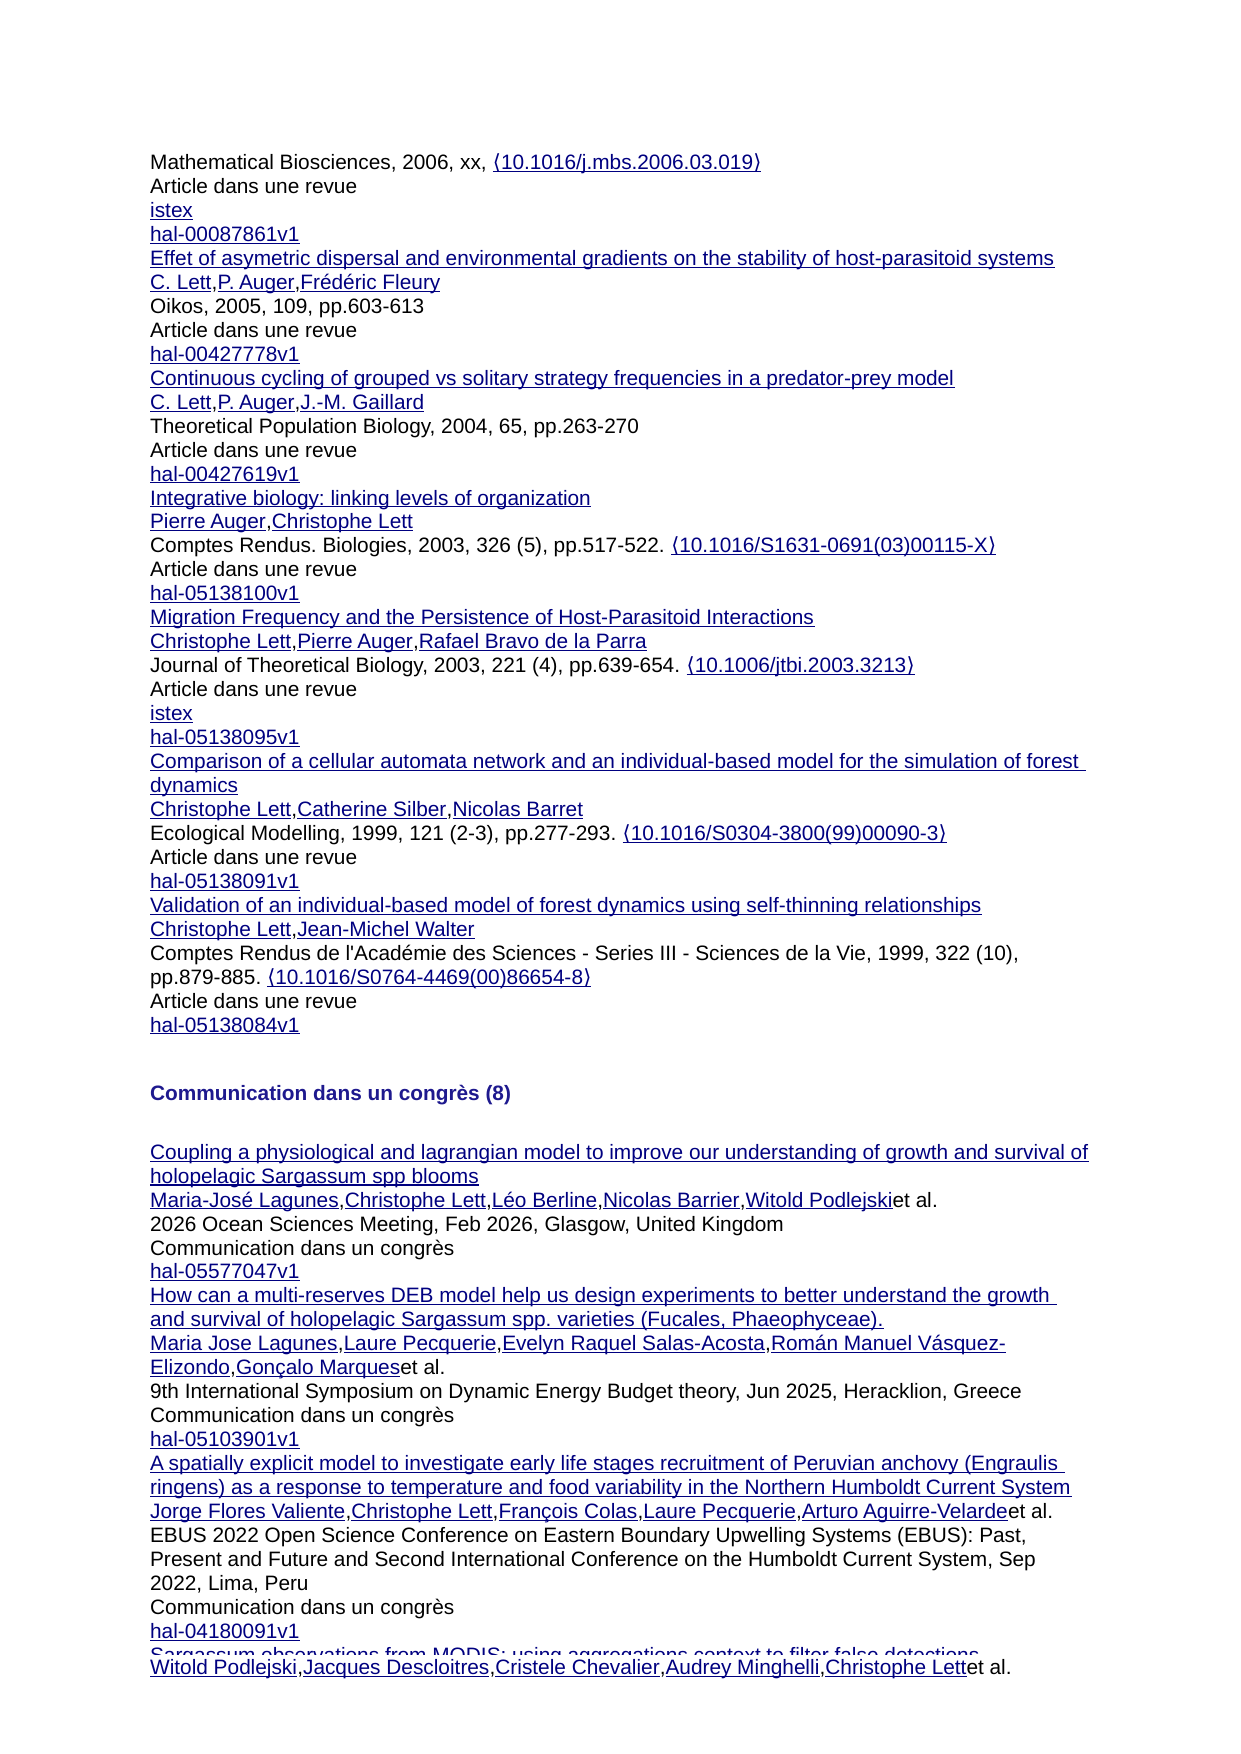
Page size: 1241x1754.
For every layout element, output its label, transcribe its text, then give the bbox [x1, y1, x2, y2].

table_cell Integrative biology: linking levels of organization Pierre Auger,Christophe Lett Comptes Rendus. Biologies, 2003, 326 (5), pp.517-522. ⟨10.1016/S1631-0691(03)00115-X⟩ Article dans une revue hal-05138100v1 [150, 485, 1090, 605]
table_cell A spatially explicit model to investigate early life stages recruitment of Peruvian anchovy (Engraulis ringens) as a response to temperature and food variability in the Northern Humboldt Current System Jorge Flores Valiente,Christophe Lett,François Colas,Laure Pecquerie,Arturo Aguirre-Velardeet al. EBUS 2022 Open Science Conference on Eastern Boundary Upwelling Systems (EBUS): Past, Present and Future and Second International Conference on the Humboldt Current System, Sep 2022, Lima, Peru Communication dans un congrès hal-04180091v1 [150, 1451, 1090, 1643]
table_cell Continuous cycling of grouped vs solitary strategy frequencies in a predator-prey model C. Lett,P. Auger,J.-M. Gaillard Theoretical Population Biology, 2004, 65, pp.263-270 Article dans une revue hal-00427619v1 [150, 366, 1090, 485]
table_cell Effet of asymetric dispersal and environmental gradients on the stability of host-parasitoid systems C. Lett,P. Auger,Frédéric Fleury Oikos, 2005, 109, pp.603-613 Article dans une revue hal-00427778v1 [150, 246, 1090, 366]
table_cell Sargassum observations from MODIS: using aggregations context to filter false detections Witold Podlejski,Jacques Descloitres,Cristele Chevalier,Audrey Minghelli,Christophe Lettet al. [150, 1643, 1090, 1679]
table_cell How can a multi-reserves DEB model help us design experiments to better understand the growth and survival of holopelagic Sargassum spp. varieties (Fucales, Phaeophyceae). Maria Jose Lagunes,Laure Pecquerie,Evelyn Raquel Salas-Acosta,Román Manuel Vásquez-Elizondo,Gonçalo Marqueset al. 9th International Symposium on Dynamic Energy Budget theory, Jun 2025, Heracklion, Greece Communication dans un congrès hal-05103901v1 [150, 1283, 1090, 1451]
table_cell Migration Frequency and the Persistence of Host-Parasitoid Interactions Christophe Lett,Pierre Auger,Rafael Bravo de la Parra Journal of Theoretical Biology, 2003, 221 (4), pp.639-654. ⟨10.1006/jtbi.2003.3213⟩ Article dans une revue istex hal-05138095v1 [150, 605, 1090, 749]
subtitle Communication dans un congrès (8) [150, 1081, 1090, 1105]
table_header Coupling a physiological and lagrangian model to improve our understanding of growth and survival of holopelagic Sargassum spp blooms Maria-José Lagunes,Christophe Lett,Léo Berline,Nicolas Barrier,Witold Podlejskiet al. 2026 Ocean Sciences Meeting, Feb 2026, Glasgow, United Kingdom Communication dans un congrès hal-05577047v1 [150, 1140, 1090, 1283]
table_cell Mathematical Biosciences, 2006, xx, ⟨10.1016/j.mbs.2006.03.019⟩ Article dans une revue istex hal-00087861v1 [150, 150, 1090, 246]
table_cell Validation of an individual-based model of forest dynamics using self-thinning relationships Christophe Lett,Jean-Michel Walter Comptes Rendus de l'Académie des Sciences - Series III - Sciences de la Vie, 1999, 322 (10), pp.879-885. ⟨10.1016/S0764-4469(00)86654-8⟩ Article dans une revue hal-05138084v1 [150, 893, 1090, 1036]
table_cell Comparison of a cellular automata network and an individual-based model for the simulation of forest dynamics Christophe Lett,Catherine Silber,Nicolas Barret Ecological Modelling, 1999, 121 (2-3), pp.277-293. ⟨10.1016/S0304-3800(99)00090-3⟩ Article dans une revue hal-05138091v1 [150, 749, 1090, 893]
